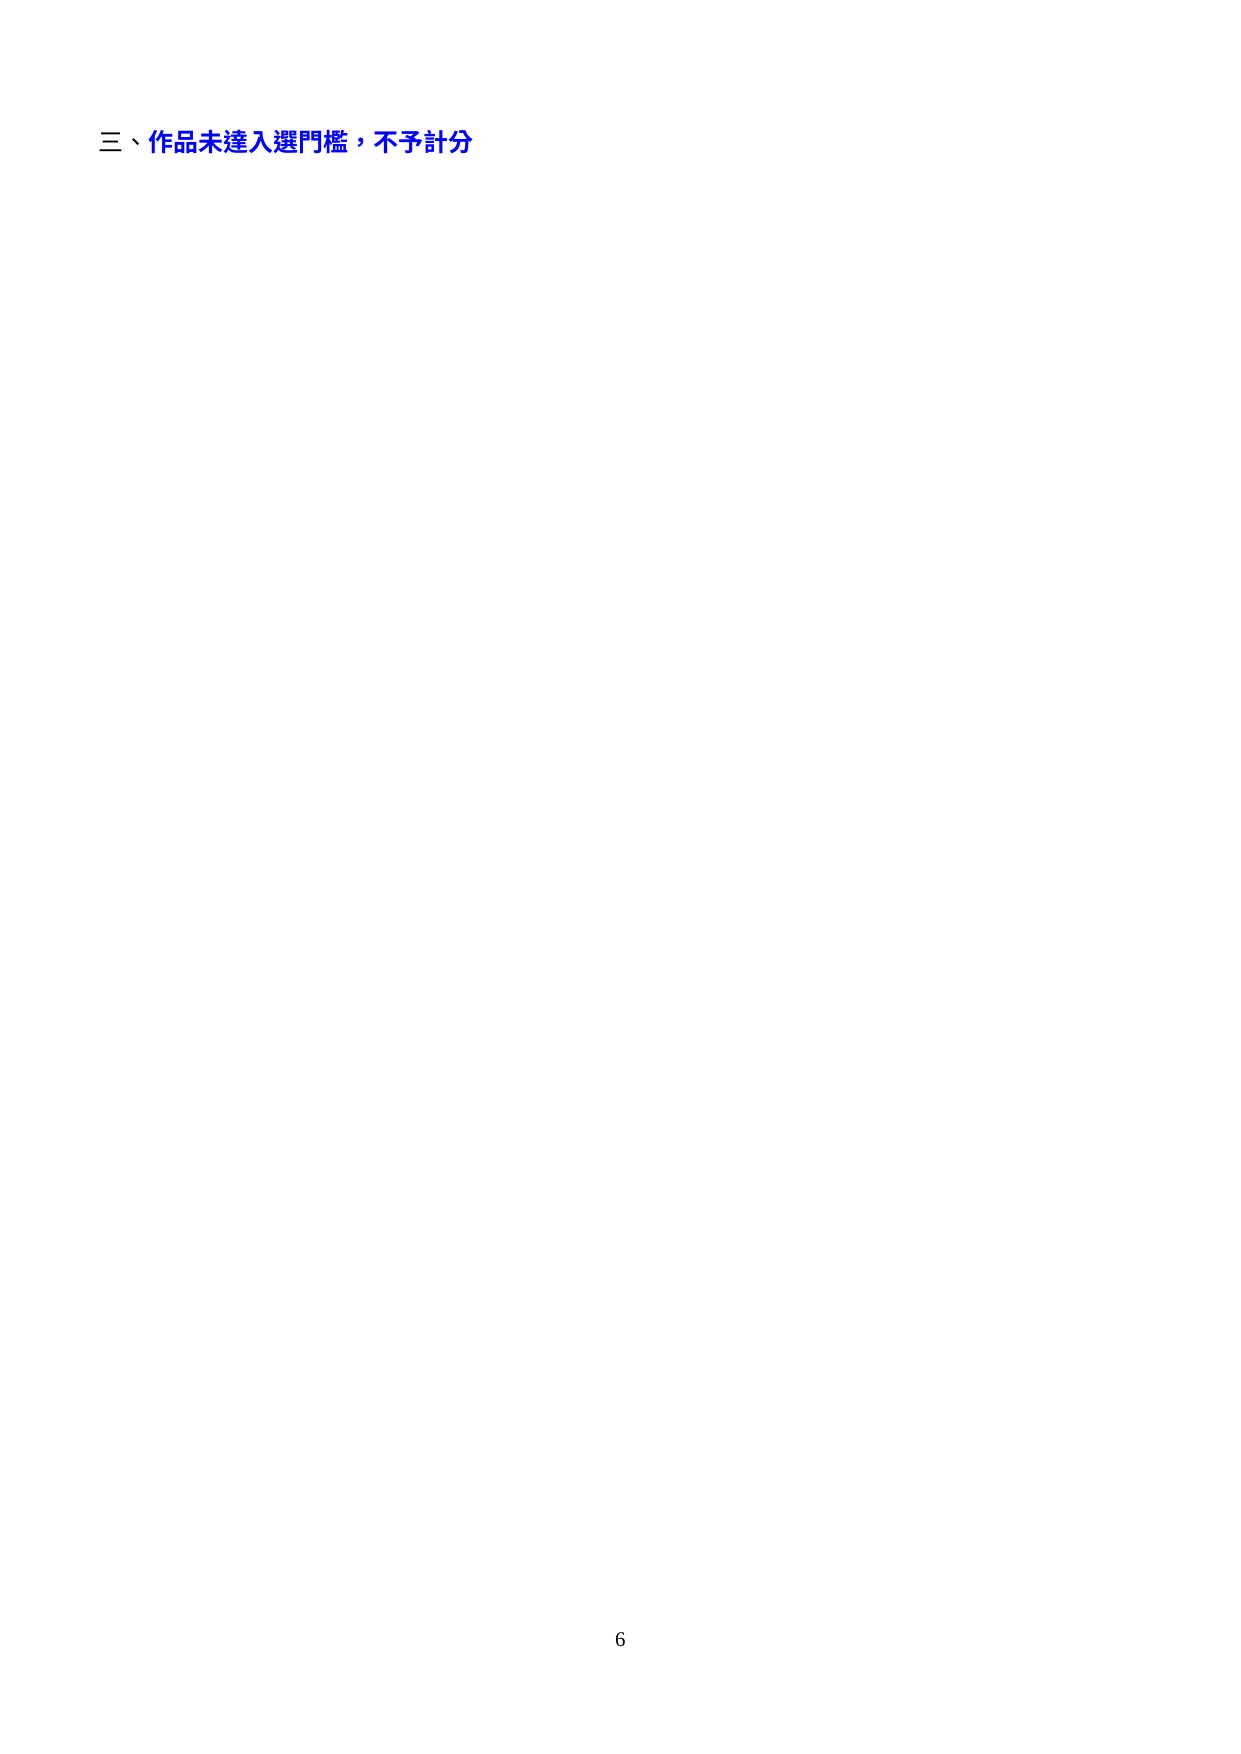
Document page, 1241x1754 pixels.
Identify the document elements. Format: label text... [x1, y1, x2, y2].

text 三、作品未達入選門檻，不予計分 [98, 123, 1152, 159]
